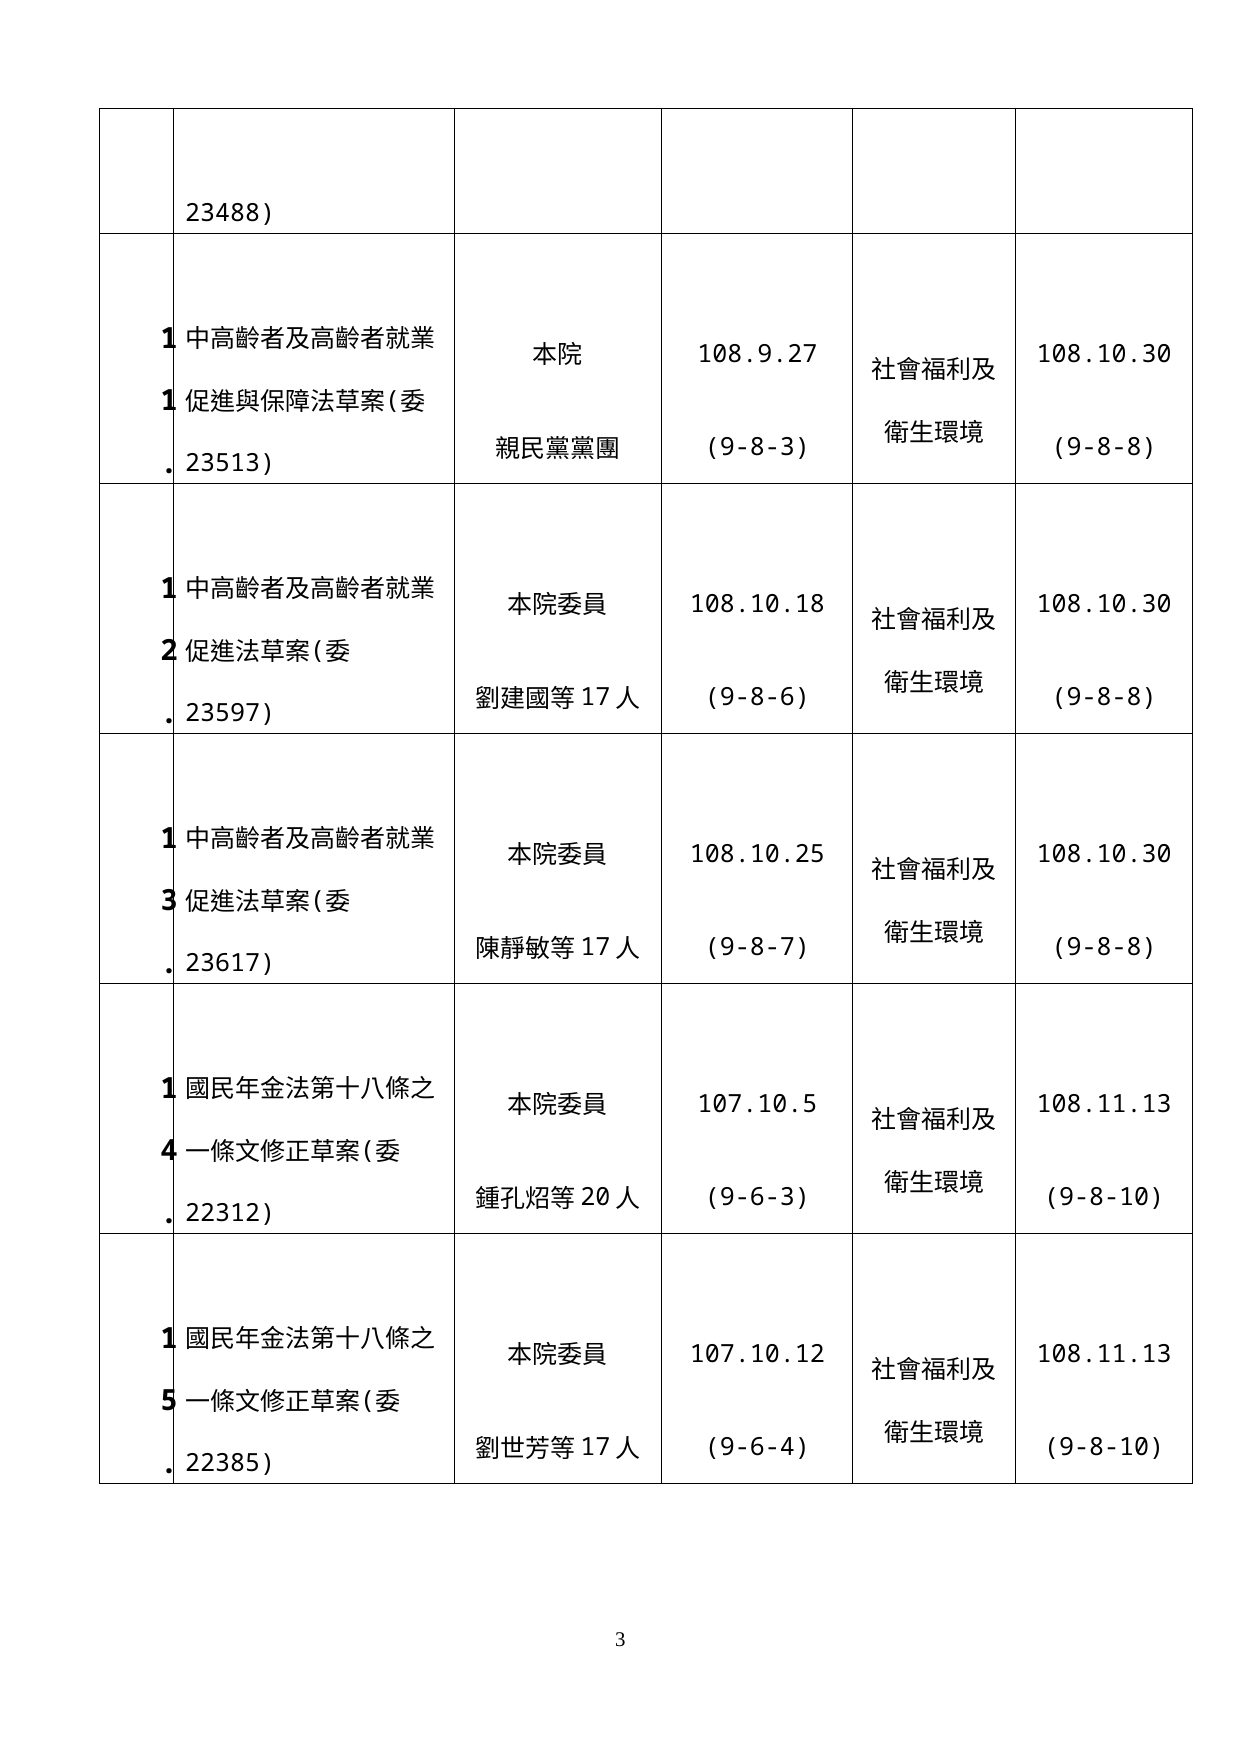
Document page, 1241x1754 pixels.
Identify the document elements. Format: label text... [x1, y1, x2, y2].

table_cell [455, 109, 661, 233]
table_cell 中高齡者及高齡者就業促進法草案(委23488) [174, 109, 454, 233]
table_cell [100, 1234, 173, 1483]
table_cell 社會福利及衛生環境 [853, 734, 1015, 983]
table_cell 本院 親民黨黨團 [455, 234, 661, 483]
table_cell 108.11.13 (9-8-10) [1016, 984, 1192, 1233]
table_cell 108.10.30 (9-8-8) [1016, 234, 1192, 483]
table_cell 社會福利及衛生環境 [853, 1234, 1015, 1483]
table_cell 社會福利及衛生環境 [853, 484, 1015, 733]
table_cell 108.10.30 (9-8-8) [1016, 734, 1192, 983]
table_cell 本院委員 劉世芳等17人 [455, 1234, 661, 1483]
table_cell [100, 109, 173, 233]
table_cell [100, 484, 173, 733]
table_cell 本院委員 鍾孔炤等20人 [455, 984, 661, 1233]
table_cell 108.10.18 (9-8-6) [662, 484, 852, 733]
table_cell 中高齡者及高齡者就業促進法草案(委23597) [174, 484, 454, 733]
table_cell 社會福利及衛生環境 [853, 234, 1015, 483]
table_cell 本院委員 劉建國等17人 [455, 484, 661, 733]
table_cell 108.10.25 (9-8-7) [662, 734, 852, 983]
table_cell [662, 109, 852, 233]
table_cell 中高齡者及高齡者就業促進與保障法草案(委23513) [174, 234, 454, 483]
table_cell 107.10.12 (9-6-4) [662, 1234, 852, 1483]
table_cell [100, 734, 173, 983]
table_cell [100, 234, 173, 483]
table_cell 108.10.30 (9-8-8) [1016, 484, 1192, 733]
table_cell [853, 109, 1015, 233]
table_cell [100, 984, 173, 1233]
table_cell 108.11.13 (9-8-10) [1016, 1234, 1192, 1483]
table_cell 國民年金法第十八條之一條文修正草案(委22385) [174, 1234, 454, 1483]
table_cell 國民年金法第十八條之一條文修正草案(委22312) [174, 984, 454, 1233]
table_cell 社會福利及衛生環境 [853, 984, 1015, 1233]
table_cell 中高齡者及高齡者就業促進法草案(委23617) [174, 734, 454, 983]
table_cell 107.10.5 (9-6-3) [662, 984, 852, 1233]
table_cell 本院委員 陳靜敏等17人 [455, 734, 661, 983]
table_cell [1016, 109, 1192, 233]
table_cell 108.9.27 (9-8-3) [662, 234, 852, 483]
